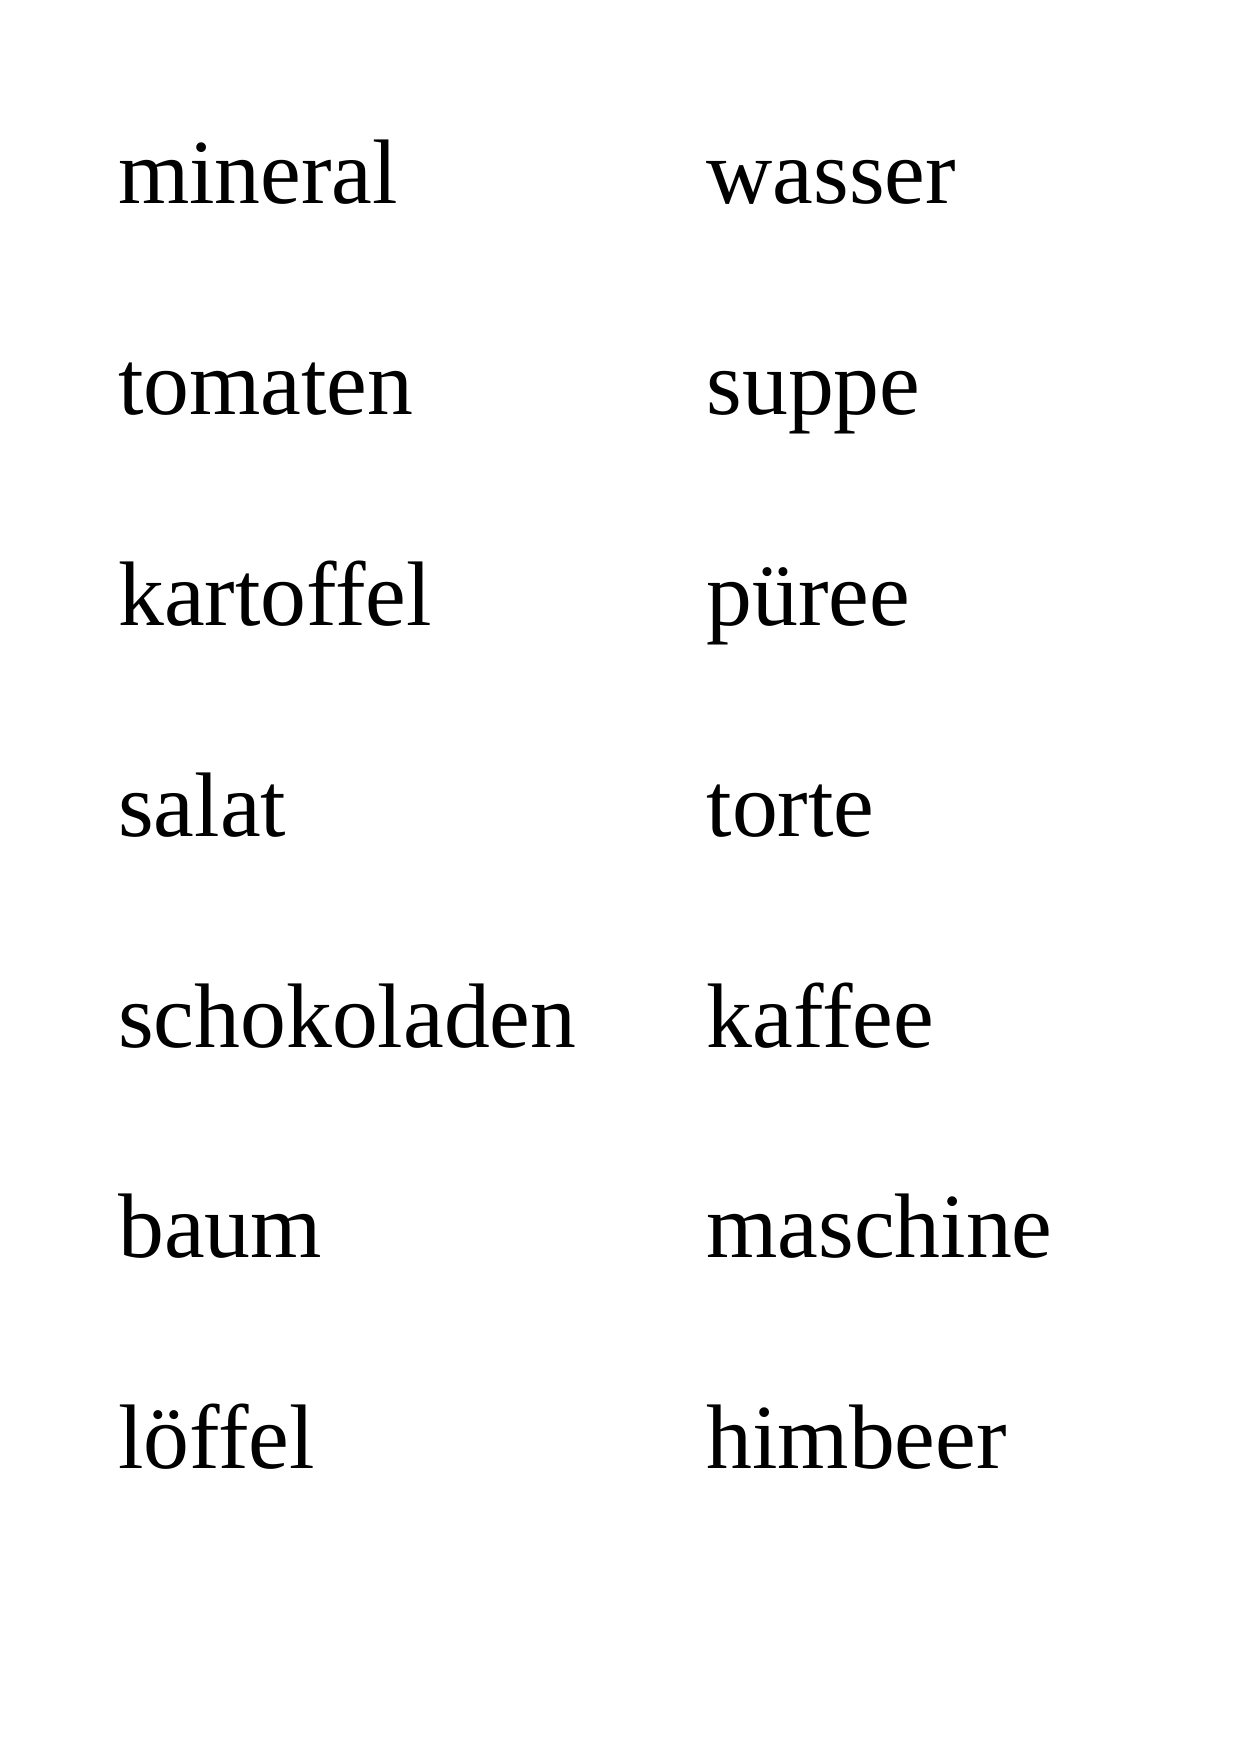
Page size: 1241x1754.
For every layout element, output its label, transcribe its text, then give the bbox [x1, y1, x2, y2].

text baum maschine [118, 1172, 1122, 1278]
text kartoffel püree [118, 540, 1122, 645]
text schokoladen kaffee [118, 961, 1122, 1067]
text tomaten suppe [118, 329, 1122, 434]
text mineral wasser [118, 118, 1122, 223]
text löffel himbeer [118, 1383, 1122, 1488]
text salat torte [118, 751, 1122, 856]
